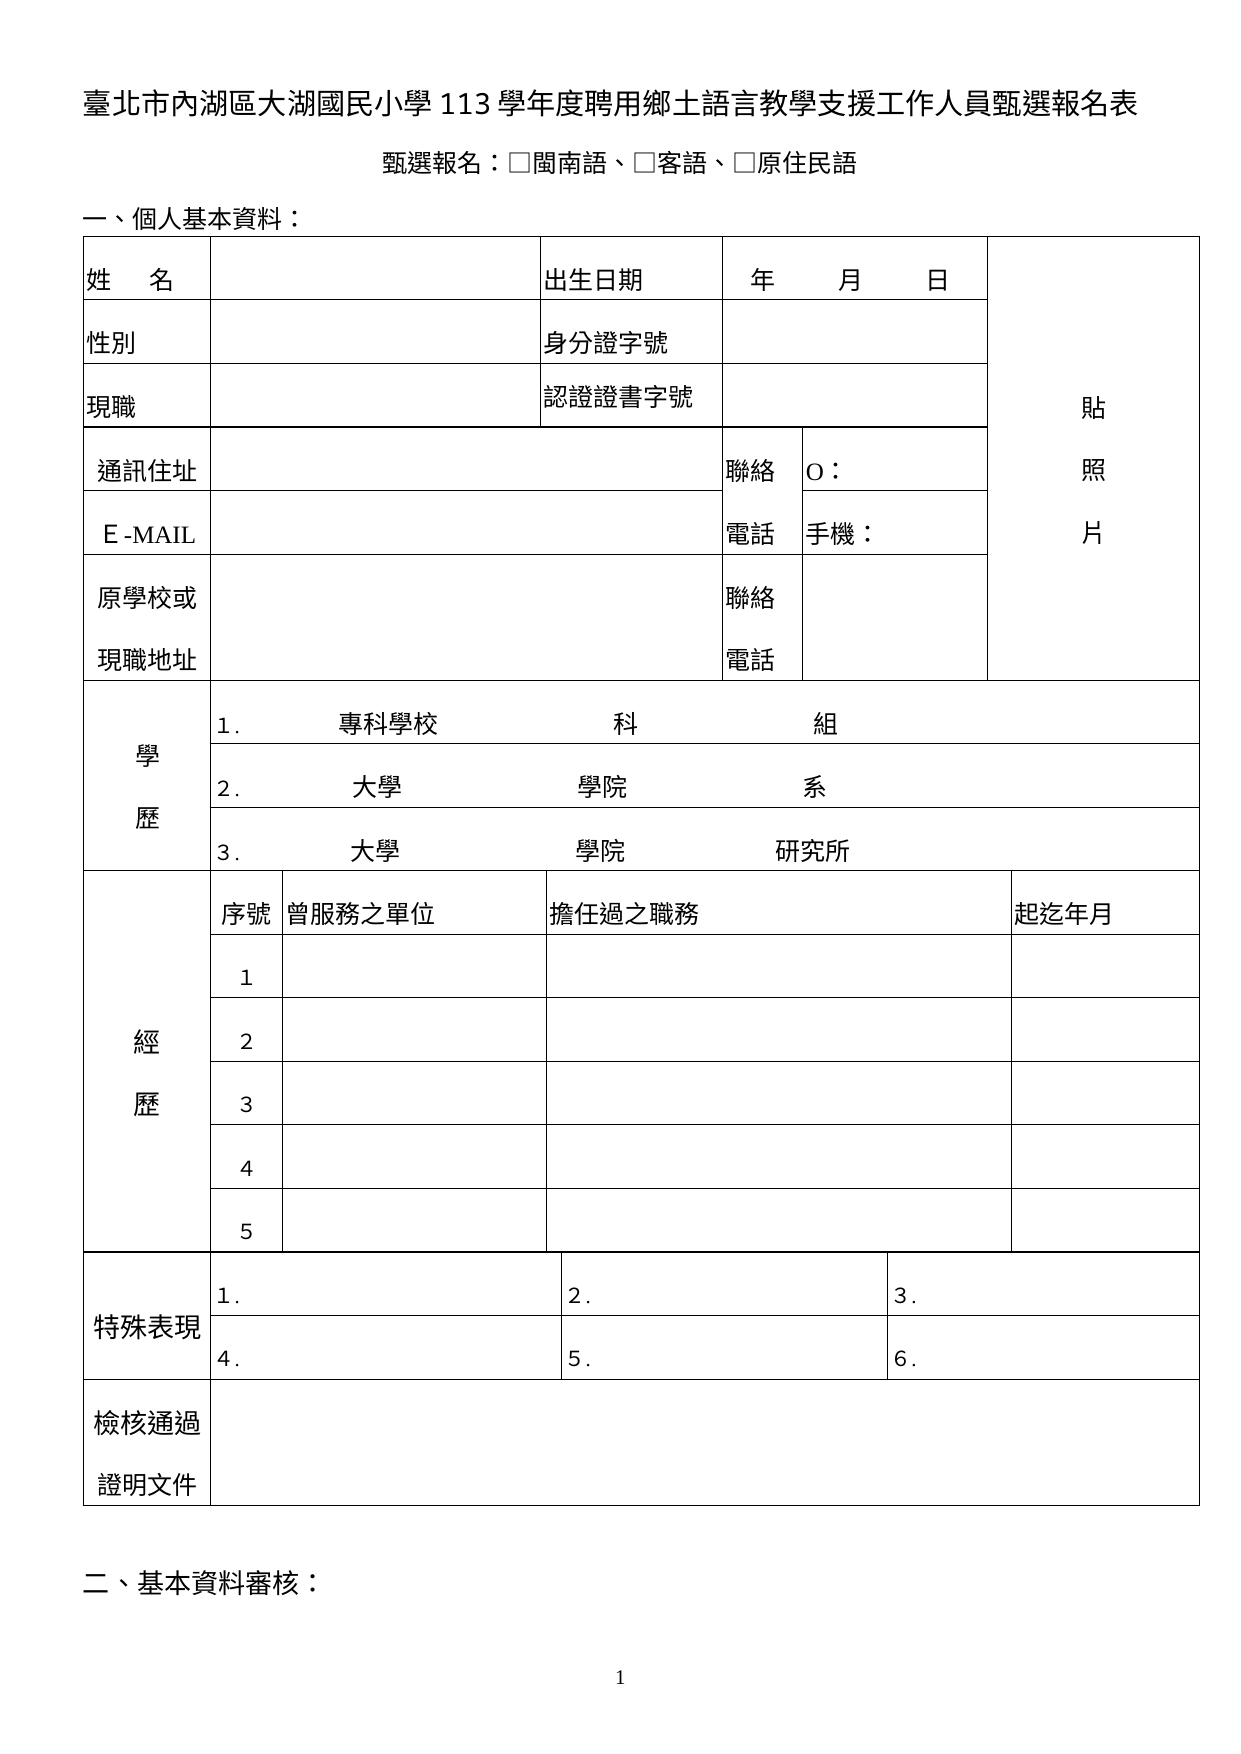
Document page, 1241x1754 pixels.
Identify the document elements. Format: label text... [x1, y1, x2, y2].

table_cell 認證證書字號 [541, 364, 722, 426]
table_cell [211, 300, 540, 363]
table_cell [1012, 1125, 1199, 1188]
table_cell [1012, 1062, 1199, 1124]
table_cell [283, 1189, 546, 1251]
table_cell １ [211, 935, 282, 997]
table_cell Ｅ-MAIL [84, 491, 210, 553]
table_cell [283, 935, 546, 997]
table_cell ６. [888, 1316, 1199, 1378]
table_cell 特殊表現 [84, 1253, 210, 1378]
table_cell ４. [211, 1316, 561, 1378]
table_cell 現職 [84, 364, 210, 426]
table_cell 身分證字號 [541, 300, 722, 363]
table_cell [1012, 1189, 1199, 1251]
table_cell [547, 1189, 1011, 1251]
table_cell [547, 1125, 1011, 1188]
text 甄選報名：□閩南語、□客語、□原住民語 [83, 143, 1157, 179]
table_cell O： [803, 428, 987, 490]
table_cell [723, 364, 987, 426]
table_cell 學 歷 [84, 681, 210, 870]
table_cell ２. [562, 1253, 887, 1315]
table_cell 聯絡 電話 [723, 428, 802, 553]
table_cell [211, 1380, 1199, 1504]
table_cell 起迄年月 [1012, 871, 1199, 934]
table_cell １. 專科學校 科 組 [211, 681, 1199, 743]
table_cell [547, 1062, 1011, 1124]
table_cell [283, 998, 546, 1061]
table_cell ５ [211, 1189, 282, 1251]
table_cell 擔任過之職務 [547, 871, 1011, 934]
table_header 姓 名 [84, 237, 210, 299]
table_cell 經 歷 [84, 871, 210, 1251]
table_cell ３ [211, 1062, 282, 1124]
table_cell [211, 555, 722, 679]
table_cell [723, 300, 987, 363]
table_cell ４ [211, 1125, 282, 1188]
table_header 出生日期 [541, 237, 722, 299]
table_cell [1012, 935, 1199, 997]
table_cell ２. 大學 學院 系 [211, 744, 1199, 807]
table_cell [547, 935, 1011, 997]
table_cell 聯絡 電話 [723, 555, 802, 679]
table_cell [547, 998, 1011, 1061]
table_cell 序號 [211, 871, 282, 934]
table_cell １. [211, 1253, 561, 1315]
table_header [211, 237, 540, 299]
table_cell [211, 428, 722, 490]
table_cell [283, 1125, 546, 1188]
table_cell [211, 364, 540, 426]
table_cell ３. [888, 1253, 1199, 1315]
text 二、基本資料審核： [83, 1540, 1157, 1602]
table_cell 手機： [803, 491, 987, 553]
text 臺北市內湖區大湖國民小學113學年度聘用鄉土語言教學支援工作人員甄選報名表 [83, 81, 1157, 123]
table_cell [803, 555, 987, 679]
table_header 年 月 日 [723, 237, 987, 299]
table_cell 性別 [84, 300, 210, 363]
text 一、個人基本資料： [83, 199, 1157, 236]
table_cell [211, 491, 722, 553]
table_cell ５. [562, 1316, 887, 1378]
table_cell ３. 大學 學院 研究所 [211, 808, 1199, 870]
table_cell [1012, 998, 1199, 1061]
table_cell 檢核通過證明文件 [84, 1380, 210, 1504]
table_cell 原學校或 現職地址 [84, 555, 210, 679]
table_cell [283, 1062, 546, 1124]
table_cell 通訊住址 [84, 428, 210, 490]
table_header 貼 照 片 [988, 237, 1199, 679]
table_cell ２ [211, 998, 282, 1061]
table_cell 曾服務之單位 [283, 871, 546, 934]
